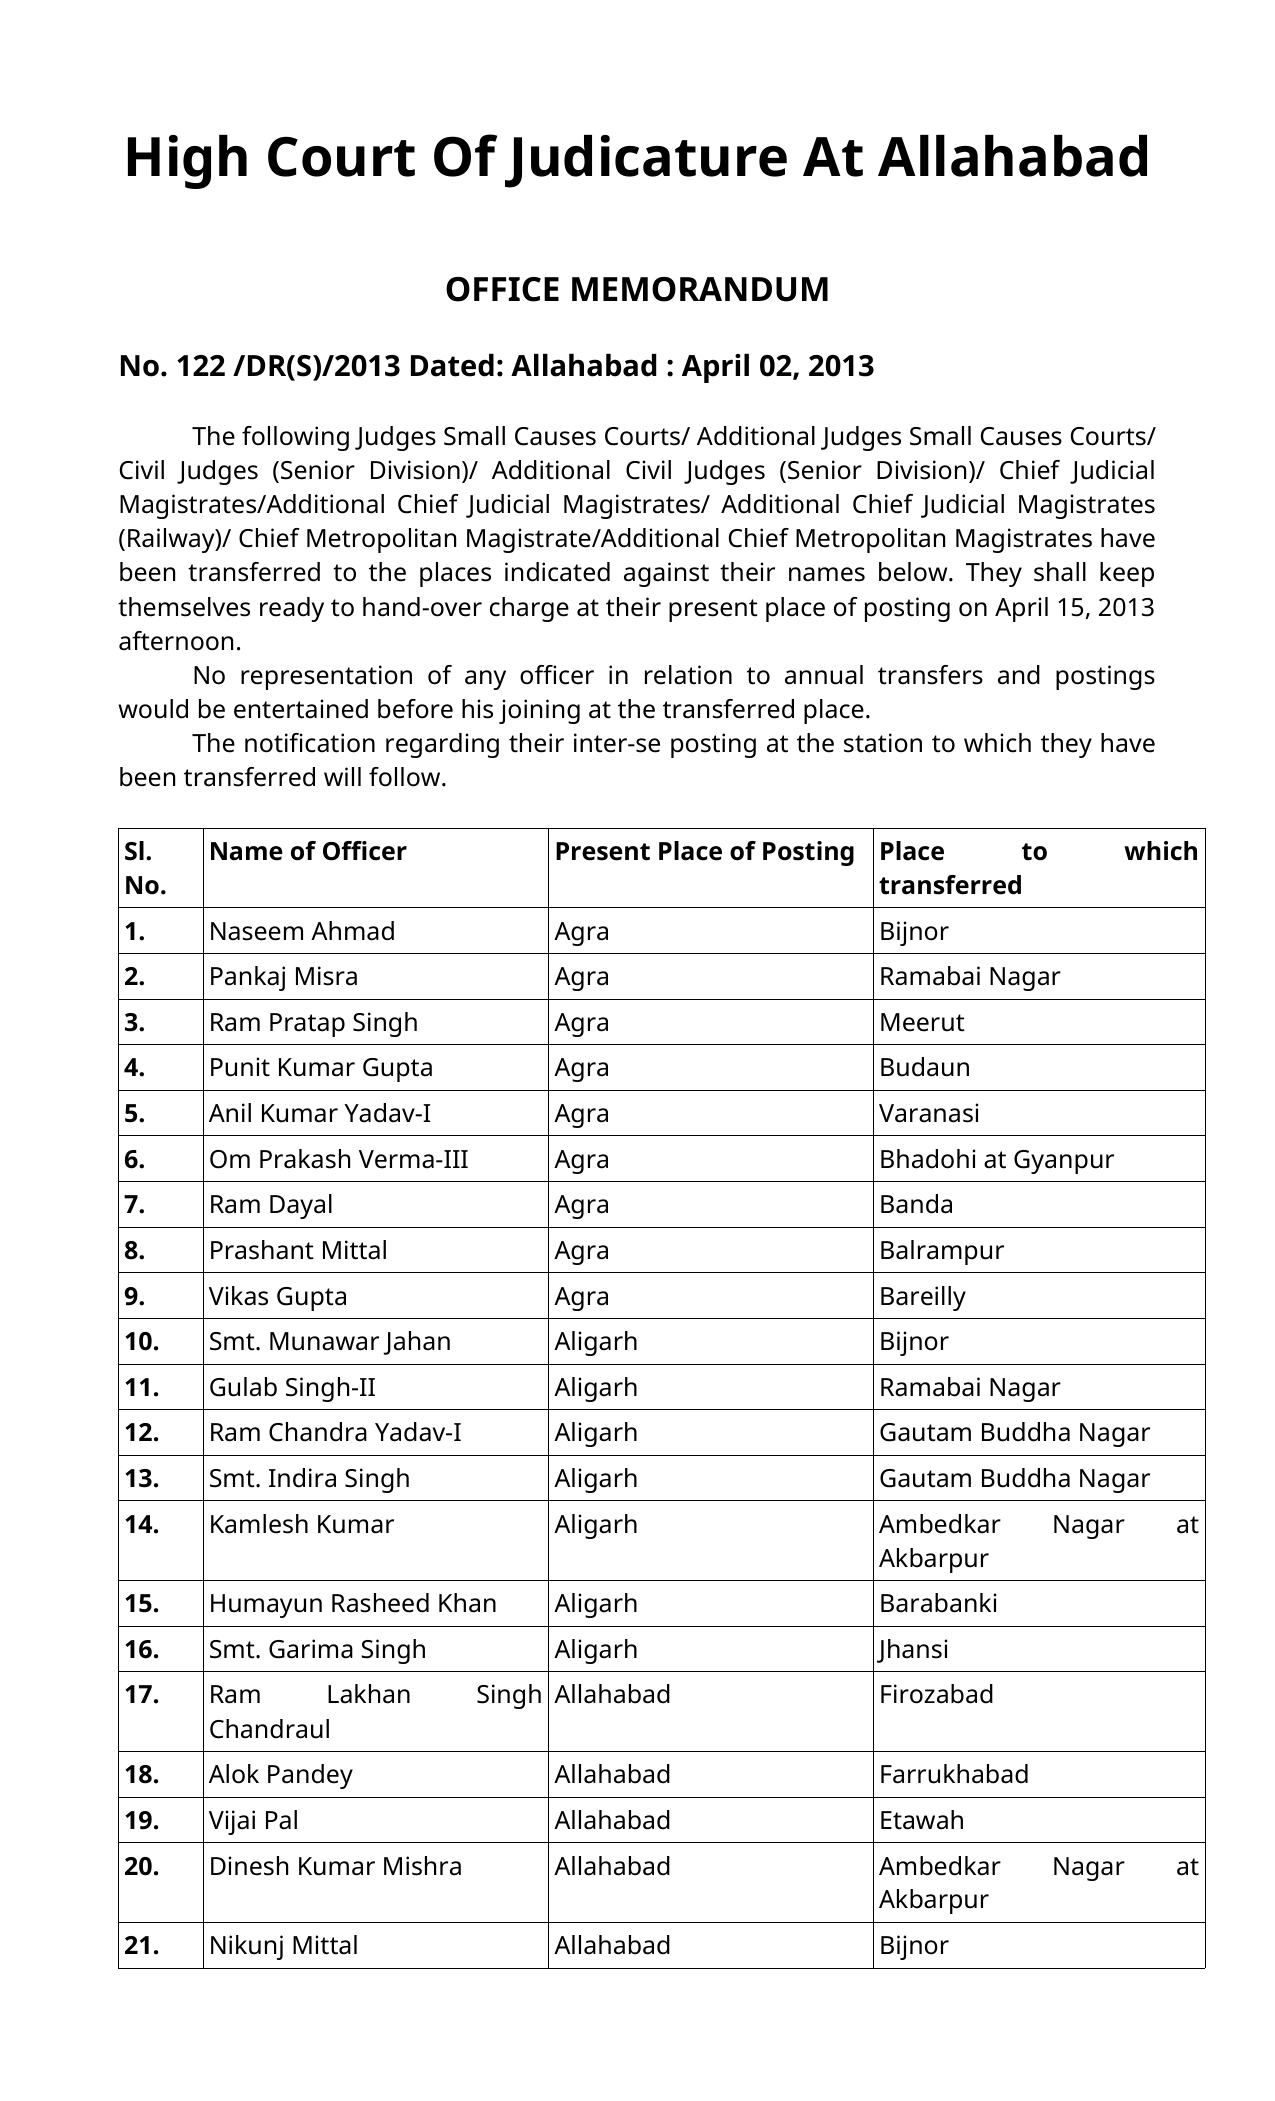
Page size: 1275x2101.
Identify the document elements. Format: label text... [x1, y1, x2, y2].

table_cell Agra [549, 1136, 873, 1181]
table_cell Bijnor [874, 908, 1205, 953]
table_cell Ramabai Nagar [874, 1365, 1205, 1409]
table_cell [119, 1228, 203, 1272]
table_cell Aligarh [549, 1627, 873, 1671]
table_cell Aligarh [549, 1456, 873, 1500]
table_cell [119, 908, 203, 953]
table_header Name of Officer [204, 829, 548, 907]
table_cell Nikunj Mittal [204, 1923, 548, 1968]
table_cell Bhadohi at Gyanpur [874, 1136, 1205, 1181]
table_cell Gautam Buddha Nagar [874, 1456, 1205, 1500]
table_cell Ram Dayal [204, 1182, 548, 1227]
table_cell Agra [549, 1000, 873, 1044]
table_header Present Place of Posting [549, 829, 873, 907]
table_cell Gulab Singh-II [204, 1365, 548, 1409]
table_cell [119, 954, 203, 998]
table_cell Alok Pandey [204, 1752, 548, 1797]
table_cell Aligarh [549, 1501, 873, 1580]
text OFFICE MEMORANDUM [118, 266, 1157, 311]
table_cell Ambedkar Nagar at Akbarpur [874, 1501, 1205, 1580]
table_cell Ram Pratap Singh [204, 1000, 548, 1044]
table_cell [119, 1365, 203, 1409]
table_cell Agra [549, 1273, 873, 1318]
text No representation of any officer in relation to annual transfers and postings would be entertained before his joining at the transferred place. [118, 657, 1157, 725]
table_cell [119, 1501, 203, 1580]
table_cell [119, 1581, 203, 1626]
table_cell [119, 1319, 203, 1363]
table_cell Gautam Buddha Nagar [874, 1410, 1205, 1455]
table_cell [119, 1045, 203, 1090]
table_cell Bijnor [874, 1923, 1205, 1968]
table_cell Naseem Ahmad [204, 908, 548, 953]
table_cell [119, 1672, 203, 1751]
table_cell [119, 1182, 203, 1227]
table_cell [119, 1410, 203, 1455]
table_cell [119, 1627, 203, 1671]
table_cell Allahabad [549, 1923, 873, 1968]
table_cell Ram Chandra Yadav-I [204, 1410, 548, 1455]
table_cell [119, 1091, 203, 1135]
table_cell [119, 1456, 203, 1500]
text The notification regarding their inter-se posting at the station to which they have been transferred will follow. [118, 725, 1157, 793]
table_cell [119, 1923, 203, 1968]
text The following Judges Small Causes Courts/ Additional Judges Small Causes Courts/ Civil Judges (Senior Division)/ Additional Civil Judges (Senior Division)/ Chief Judicial Magistrates/Additional Chief Judicial Magistrates/ Additional Chief Judicial Magistrates (Railway)/ Chief Metropolitan Magistrate/Additional Chief Metropolitan Magistrates have been transferred to the places indicated against their names below. They shall keep themselves ready to hand-over charge at their present place of posting on April 15, 2013 afternoon. [118, 419, 1157, 657]
table_cell [119, 1843, 203, 1922]
table_cell [119, 1752, 203, 1797]
table_cell Allahabad [549, 1752, 873, 1797]
table_cell Balrampur [874, 1228, 1205, 1272]
table_cell Smt. Garima Singh [204, 1627, 548, 1671]
table_cell [119, 1136, 203, 1181]
table_cell Varanasi [874, 1091, 1205, 1135]
table_cell Smt. Munawar Jahan [204, 1319, 548, 1363]
table_cell Meerut [874, 1000, 1205, 1044]
table_cell Farrukhabad [874, 1752, 1205, 1797]
table_cell Etawah [874, 1798, 1205, 1842]
table_cell Anil Kumar Yadav-I [204, 1091, 548, 1135]
table_cell Dinesh Kumar Mishra [204, 1843, 548, 1922]
table_cell Agra [549, 1045, 873, 1090]
table_cell Barabanki [874, 1581, 1205, 1626]
table_cell Agra [549, 1091, 873, 1135]
table_cell Humayun Rasheed Khan [204, 1581, 548, 1626]
text No. 122 /DR(S)/2013 Dated: Allahabad : April 02, 2013 [118, 345, 1157, 385]
table_cell Ramabai Nagar [874, 954, 1205, 998]
table_cell [119, 1798, 203, 1842]
table_cell Ram Lakhan Singh Chandraul [204, 1672, 548, 1751]
table_cell Agra [549, 908, 873, 953]
table_cell Allahabad [549, 1843, 873, 1922]
table_cell Jhansi [874, 1627, 1205, 1671]
table_cell Aligarh [549, 1410, 873, 1455]
table_cell Kamlesh Kumar [204, 1501, 548, 1580]
table_cell [119, 1273, 203, 1318]
table_cell Pankaj Misra [204, 954, 548, 998]
table_cell [119, 1000, 203, 1044]
table_cell Allahabad [549, 1798, 873, 1842]
table_cell Agra [549, 1228, 873, 1272]
table_cell Banda [874, 1182, 1205, 1227]
table_cell Smt. Indira Singh [204, 1456, 548, 1500]
table_cell Agra [549, 1182, 873, 1227]
table_cell Aligarh [549, 1319, 873, 1363]
table_cell Firozabad [874, 1672, 1205, 1751]
table_cell Bareilly [874, 1273, 1205, 1318]
table_header Sl. No. [119, 829, 203, 907]
table_cell Prashant Mittal [204, 1228, 548, 1272]
table_cell Vijai Pal [204, 1798, 548, 1842]
table_cell Allahabad [549, 1672, 873, 1751]
table_cell Aligarh [549, 1365, 873, 1409]
table_cell Budaun [874, 1045, 1205, 1090]
table_cell Punit Kumar Gupta [204, 1045, 548, 1090]
table_cell Om Prakash Verma-III [204, 1136, 548, 1181]
table_cell Bijnor [874, 1319, 1205, 1363]
table_header Place to which transferred [874, 829, 1205, 907]
table_cell Aligarh [549, 1581, 873, 1626]
text High Court Of Judicature At Allahabad [118, 118, 1157, 192]
table_cell Ambedkar Nagar at Akbarpur [874, 1843, 1205, 1922]
table_cell Vikas Gupta [204, 1273, 548, 1318]
table_cell Agra [549, 954, 873, 998]
